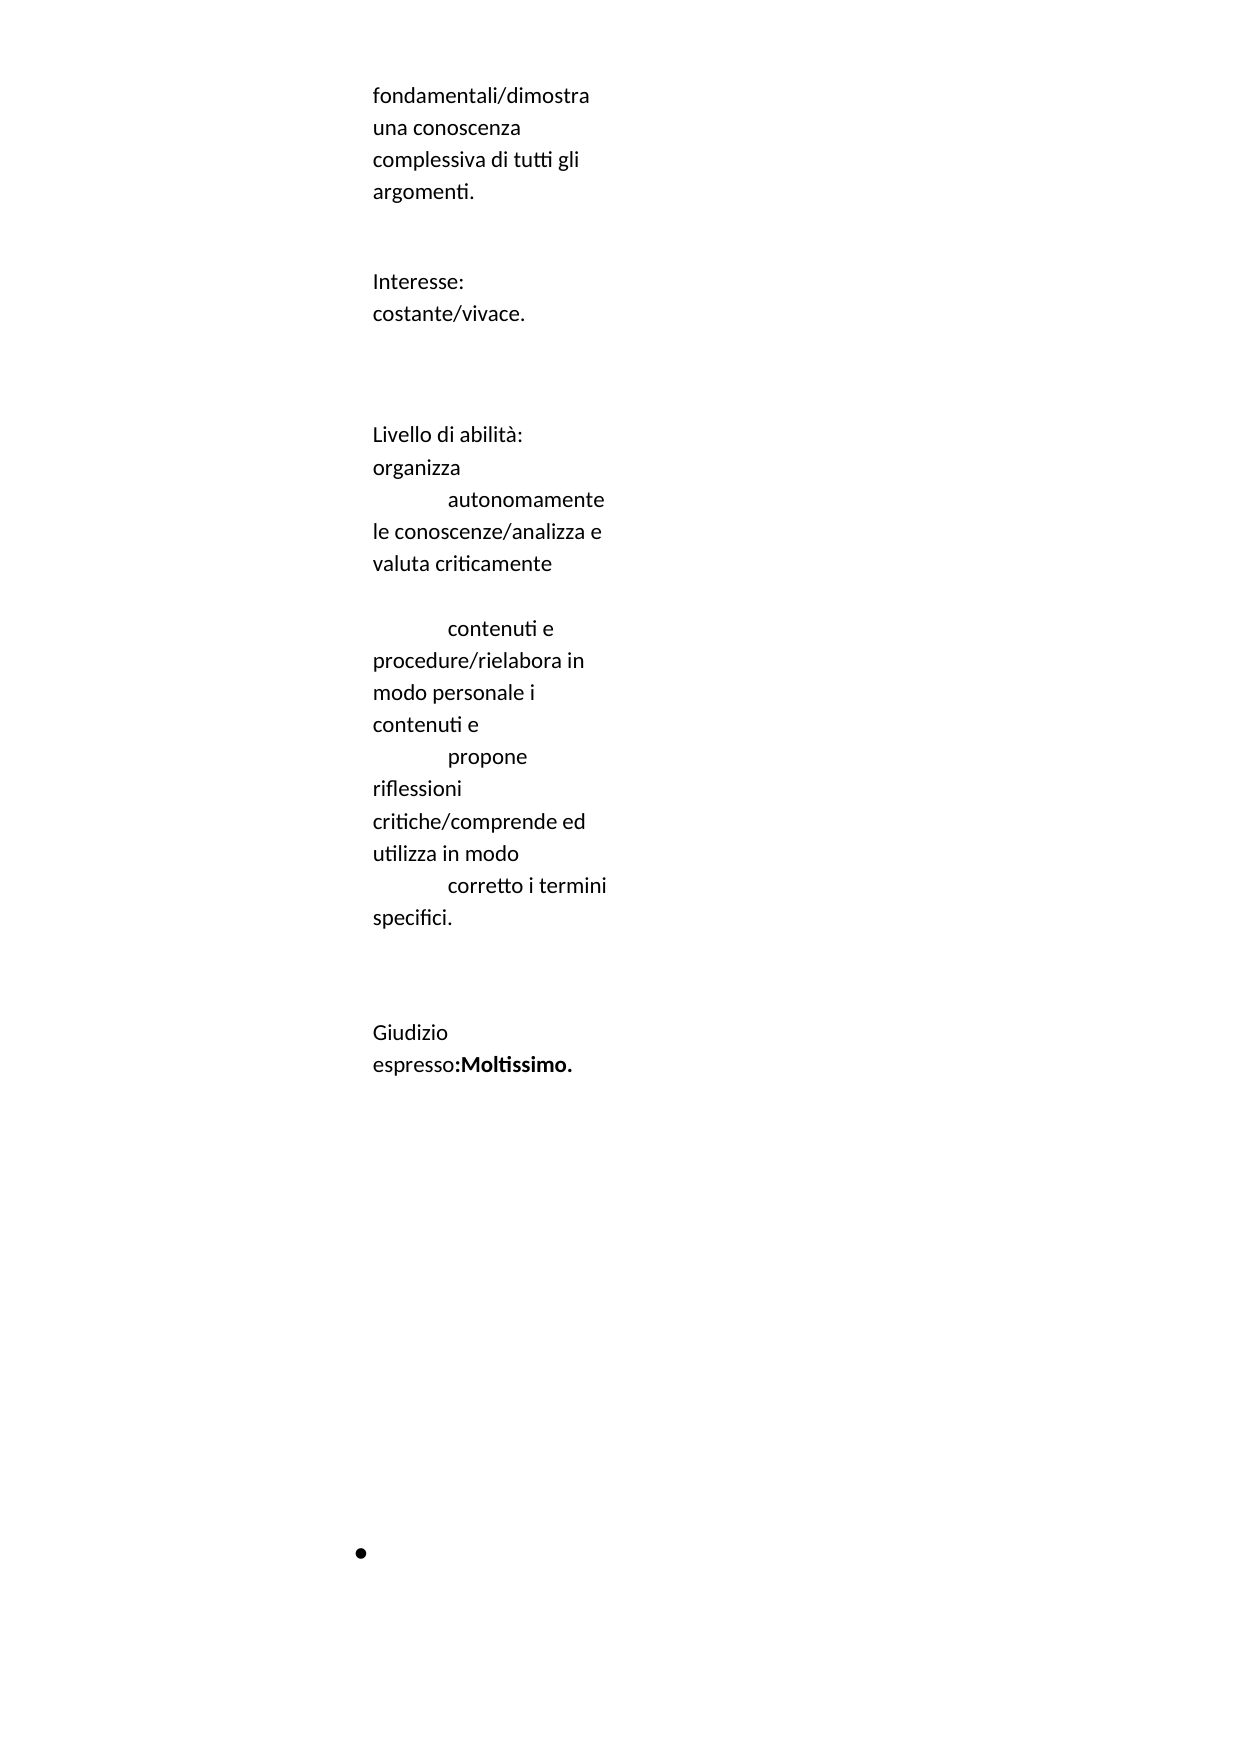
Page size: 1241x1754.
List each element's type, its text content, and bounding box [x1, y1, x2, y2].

table_cell [344, 1503, 362, 1602]
table_cell [362, 1503, 620, 1602]
table_cell [344, 44, 362, 1503]
table_cell fondamentali/dimostra una conoscenza complessiva di tutti gli argomenti. Interesse: costante/vivace. Livello di abilità: organizza autonomamente le conoscenze/analizza e valuta criticamente contenuti e procedure/rielabora in modo personale i contenuti e propone riflessioni critiche/comprende ed utilizza in modo corretto i termini specifici. Giudizio espresso:Moltissimo. [362, 44, 620, 1503]
